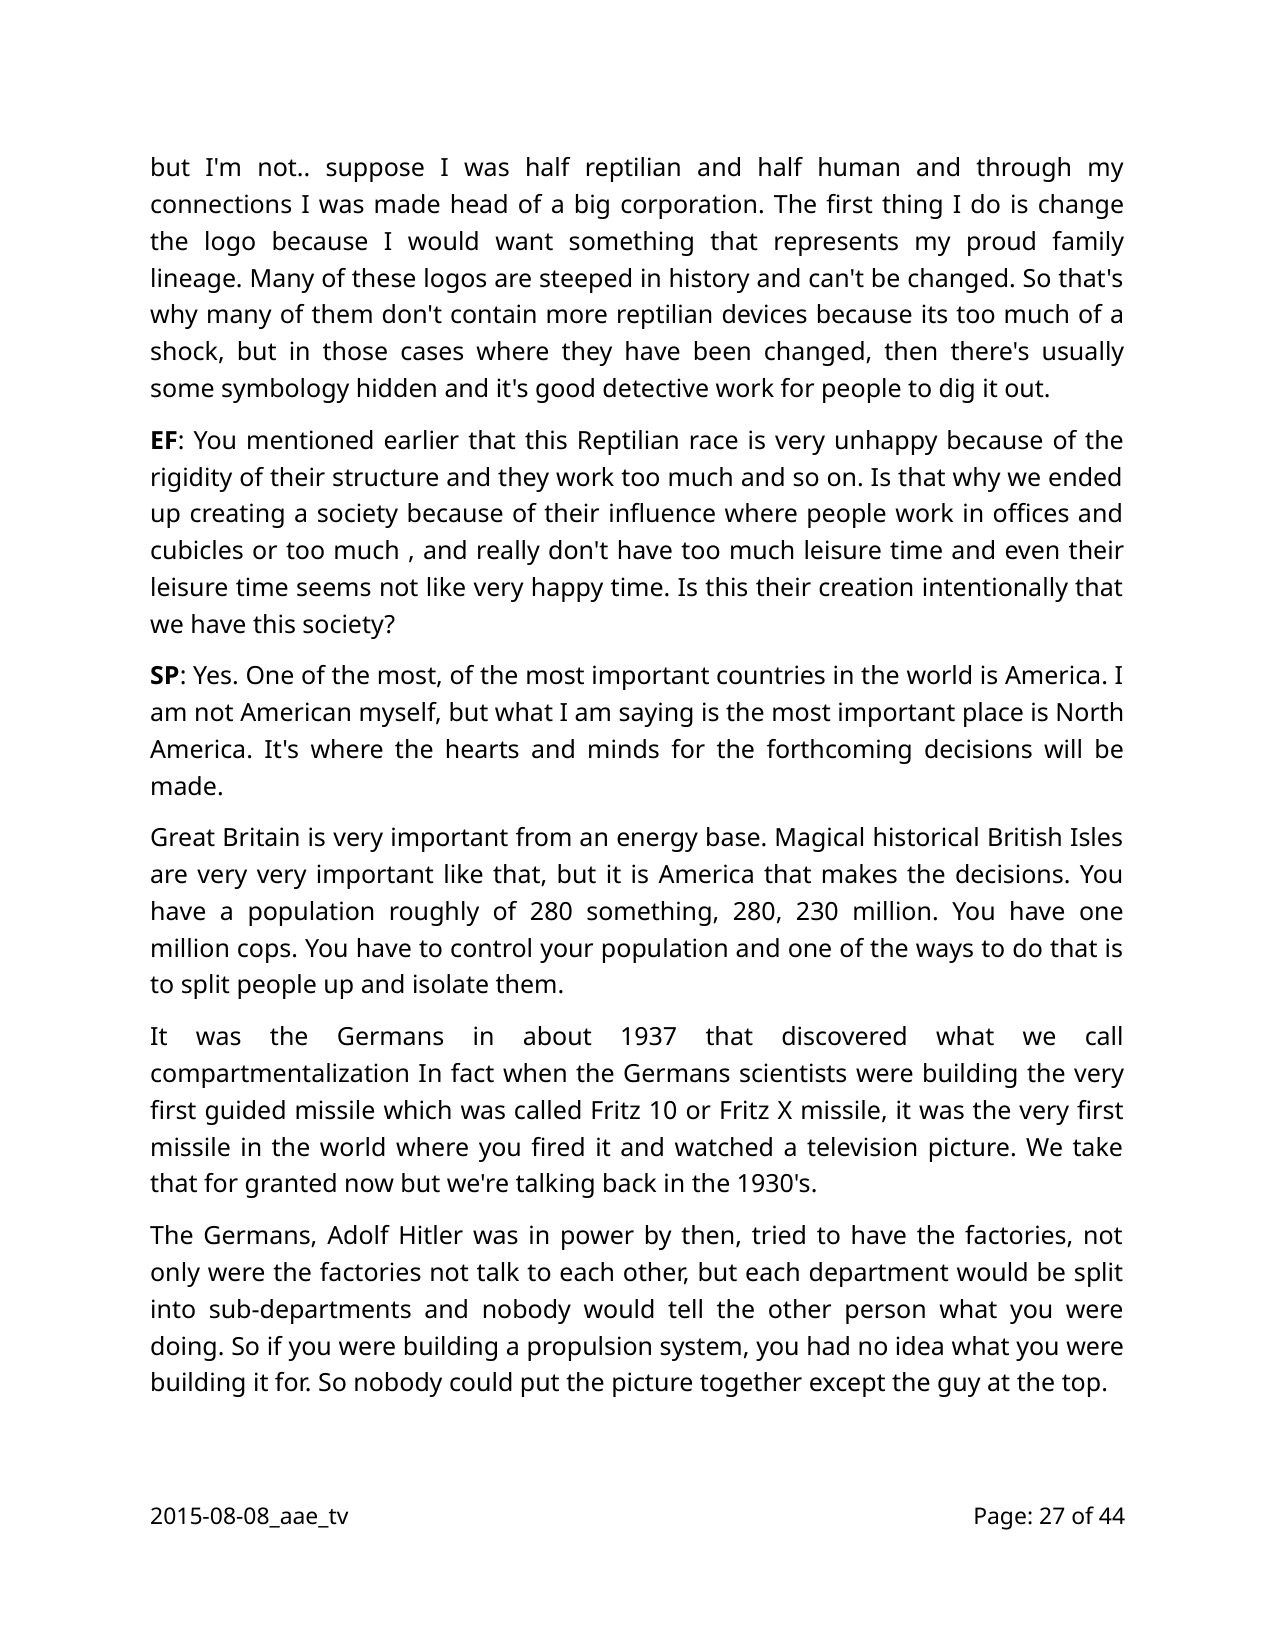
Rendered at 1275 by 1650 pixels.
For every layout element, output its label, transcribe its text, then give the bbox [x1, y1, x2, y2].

text SP: Yes. One of the most, of the most important countries in the world is America. I am not American myself, but what I am saying is the most important place is North America. It's where the hearts and minds for the forthcoming decisions will be made. [150, 658, 1125, 802]
text Great Britain is very important from an energy base. Magical historical British Isles are very very important like that, but it is America that makes the decisions. You have a population roughly of 280 something, 280, 230 million. You have one million cops. You have to control your population and one of the ways to do that is to split people up and isolate them. [150, 820, 1125, 1001]
text but I'm not.. suppose I was half reptilian and half human and through my connections I was made head of a big corporation. The first thing I do is change the logo because I would want something that represents my proud family lineage. Many of these logos are steeped in history and can't be changed. So that's why many of them don't contain more reptilian devices because its too much of a shock, but in those cases where they have been changed, then there's usually some symbology hidden and it's good detective work for people to dig it out. [150, 150, 1125, 405]
text The Germans, Adolf Hitler was in power by then, tried to have the factories, not only were the factories not talk to each other, but each department would be split into sub-departments and nobody would tell the other person what you were doing. So if you were building a propulsion system, you had no idea what you were building it for. So nobody could put the picture together except the guy at the top. [150, 1218, 1125, 1399]
text EF: You mentioned earlier that this Reptilian race is very unhappy because of the rigidity of their structure and they work too much and so on. Is that why we ended up creating a society because of their influence where people work in offices and cubicles or too much , and really don't have too much leisure time and even their leisure time seems not like very happy time. Is this their creation intentionally that we have this society? [150, 422, 1125, 640]
text It was the Germans in about 1937 that discovered what we call compartmentalization In fact when the Germans scientists were building the very first guided missile which was called Fritz 10 or Fritz X missile, it was the very first missile in the world where you fired it and watched a television picture. We take that for granted now but we're talking back in the 1930's. [150, 1019, 1125, 1200]
